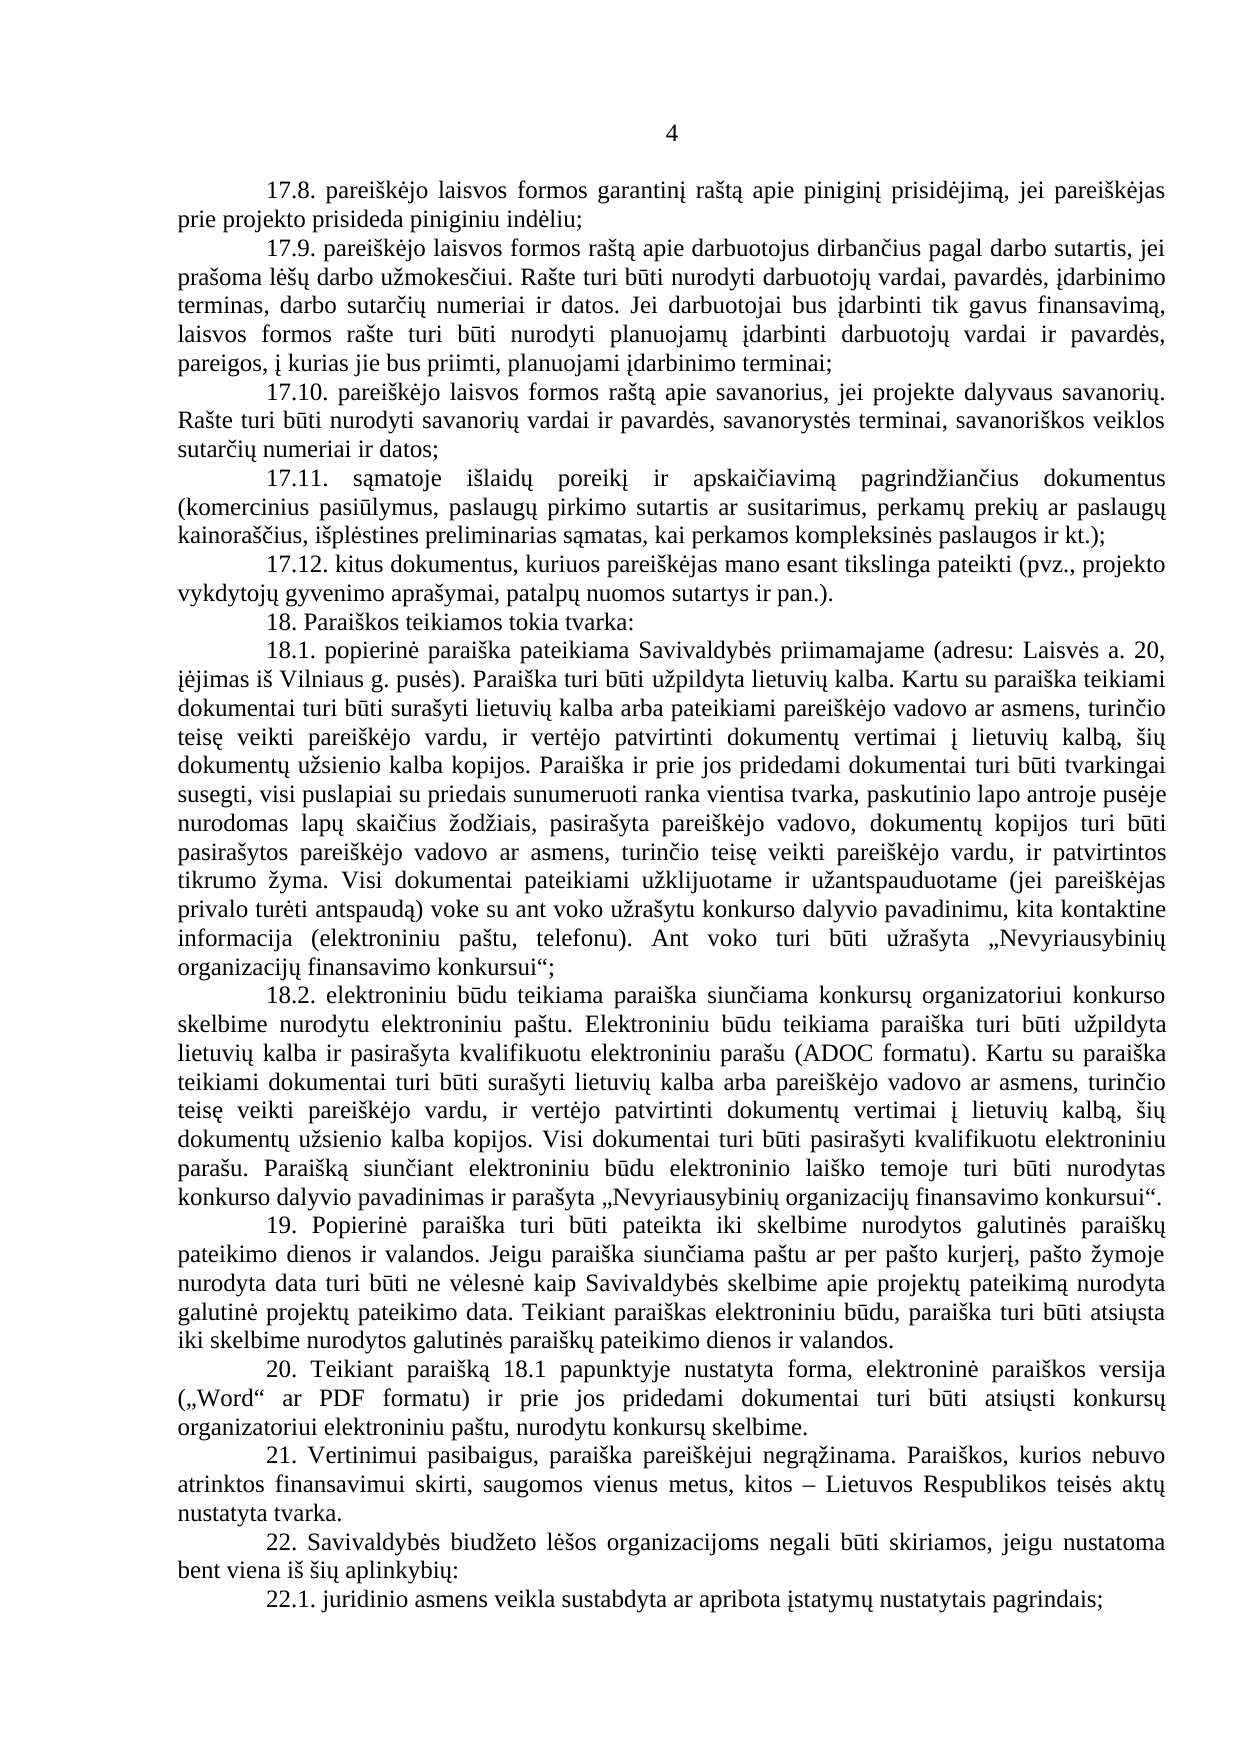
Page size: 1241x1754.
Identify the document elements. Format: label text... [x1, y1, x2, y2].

text 17.9. pareiškėjo laisvos formos raštą apie darbuotojus dirbančius pagal darbo sutartis, jei prašoma lėšų darbo užmokesčiui. Rašte turi būti nurodyti darbuotojų vardai, pavardės, įdarbinimo terminas, darbo sutarčių numeriai ir datos. Jei darbuotojai bus įdarbinti tik gavus finansavimą, laisvos formos rašte turi būti nurodyti planuojamų įdarbinti darbuotojų vardai ir pavardės, pareigos, į kurias jie bus priimti, planuojami įdarbinimo terminai; [177, 233, 1167, 377]
text 22. Savivaldybės biudžeto lėšos organizacijoms negali būti skiriamos, jeigu nustatoma bent viena iš šių aplinkybių: [177, 1527, 1167, 1584]
text 21. Vertinimui pasibaigus, paraiška pareiškėjui negrąžinama. Paraiškos, kurios nebuvo atrinktos finansavimui skirti, saugomos vienus metus, kitos – Lietuvos Respublikos teisės aktų nustatyta tvarka. [177, 1441, 1167, 1527]
text 17.12. kitus dokumentus, kuriuos pareiškėjas mano esant tikslinga pateikti (pvz., projekto vykdytojų gyvenimo aprašymai, patalpų nuomos sutartys ir pan.). [177, 549, 1167, 607]
text 18.1. popierinė paraiška pateikiama Savivaldybės priimamajame (adresu: Laisvės a. 20, įėjimas iš Vilniaus g. pusės). Paraiška turi būti užpildyta lietuvių kalba. Kartu su paraiška teikiami dokumentai turi būti surašyti lietuvių kalba arba pateikiami pareiškėjo vadovo ar asmens, turinčio teisę veikti pareiškėjo vardu, ir vertėjo patvirtinti dokumentų vertimai į lietuvių kalbą, šių dokumentų užsienio kalba kopijos. Paraiška ir prie jos pridedami dokumentai turi būti tvarkingai susegti, visi puslapiai su priedais sunumeruoti ranka vientisa tvarka, paskutinio lapo antroje pusėje nurodomas lapų skaičius žodžiais, pasirašyta pareiškėjo vadovo, dokumentų kopijos turi būti pasirašytos pareiškėjo vadovo ar asmens, turinčio teisę veikti pareiškėjo vardu, ir patvirtintos tikrumo žyma. Visi dokumentai pateikiami užklijuotame ir užantspauduotame (jei pareiškėjas privalo turėti antspaudą) voke su ant voko užrašytu konkurso dalyvio pavadinimu, kita kontaktine informacija (elektroniniu paštu, telefonu). Ant voko turi būti užrašyta „Nevyriausybinių organizacijų finansavimo konkursui“; [177, 636, 1167, 981]
text 17.8. pareiškėjo laisvos formos garantinį raštą apie piniginį prisidėjimą, jei pareiškėjas prie projekto prisideda piniginiu indėliu; [177, 176, 1167, 233]
text 17.10. pareiškėjo laisvos formos raštą apie savanorius, jei projekte dalyvaus savanorių. Rašte turi būti nurodyti savanorių vardai ir pavardės, savanorystės terminai, savanoriškos veiklos sutarčių numeriai ir datos; [177, 377, 1167, 463]
text 17.11. sąmatoje išlaidų poreikį ir apskaičiavimą pagrindžiančius dokumentus (komercinius pasiūlymus, paslaugų pirkimo sutartis ar susitarimus, perkamų prekių ar paslaugų kainoraščius, išplėstines preliminarias sąmatas, kai perkamos kompleksinės paslaugos ir kt.); [177, 463, 1167, 549]
text 18.2. elektroniniu būdu teikiama paraiška siunčiama konkursų organizatoriui konkurso skelbime nurodytu elektroniniu paštu. Elektroniniu būdu teikiama paraiška turi būti užpildyta lietuvių kalba ir pasirašyta kvalifikuotu elektroniniu parašu (ADOC formatu). Kartu su paraiška teikiami dokumentai turi būti surašyti lietuvių kalba arba pareiškėjo vadovo ar asmens, turinčio teisę veikti pareiškėjo vardu, ir vertėjo patvirtinti dokumentų vertimai į lietuvių kalbą, šių dokumentų užsienio kalba kopijos. Visi dokumentai turi būti pasirašyti kvalifikuotu elektroniniu parašu. Paraišką siunčiant elektroniniu būdu elektroninio laiško temoje turi būti nurodytas konkurso dalyvio pavadinimas ir parašyta „Nevyriausybinių organizacijų finansavimo konkursui“. [177, 981, 1167, 1211]
text 22.1. juridinio asmens veikla sustabdyta ar apribota įstatymų nustatytais pagrindais; [177, 1584, 1167, 1613]
text 18. Paraiškos teikiamos tokia tvarka: [177, 607, 1167, 636]
text 20. Teikiant paraišką 18.1 papunktyje nustatyta forma, elektroninė paraiškos versija („Word“ ar PDF formatu) ir prie jos pridedami dokumentai turi būti atsiųsti konkursų organizatoriui elektroniniu paštu, nurodytu konkursų skelbime. [177, 1354, 1167, 1441]
text 19. Popierinė paraiška turi būti pateikta iki skelbime nurodytos galutinės paraiškų pateikimo dienos ir valandos. Jeigu paraiška siunčiama paštu ar per pašto kurjerį, pašto žymoje nurodyta data turi būti ne vėlesnė kaip Savivaldybės skelbime apie projektų pateikimą nurodyta galutinė projektų pateikimo data. Teikiant paraiškas elektroniniu būdu, paraiška turi būti atsiųsta iki skelbime nurodytos galutinės paraiškų pateikimo dienos ir valandos. [177, 1211, 1167, 1354]
